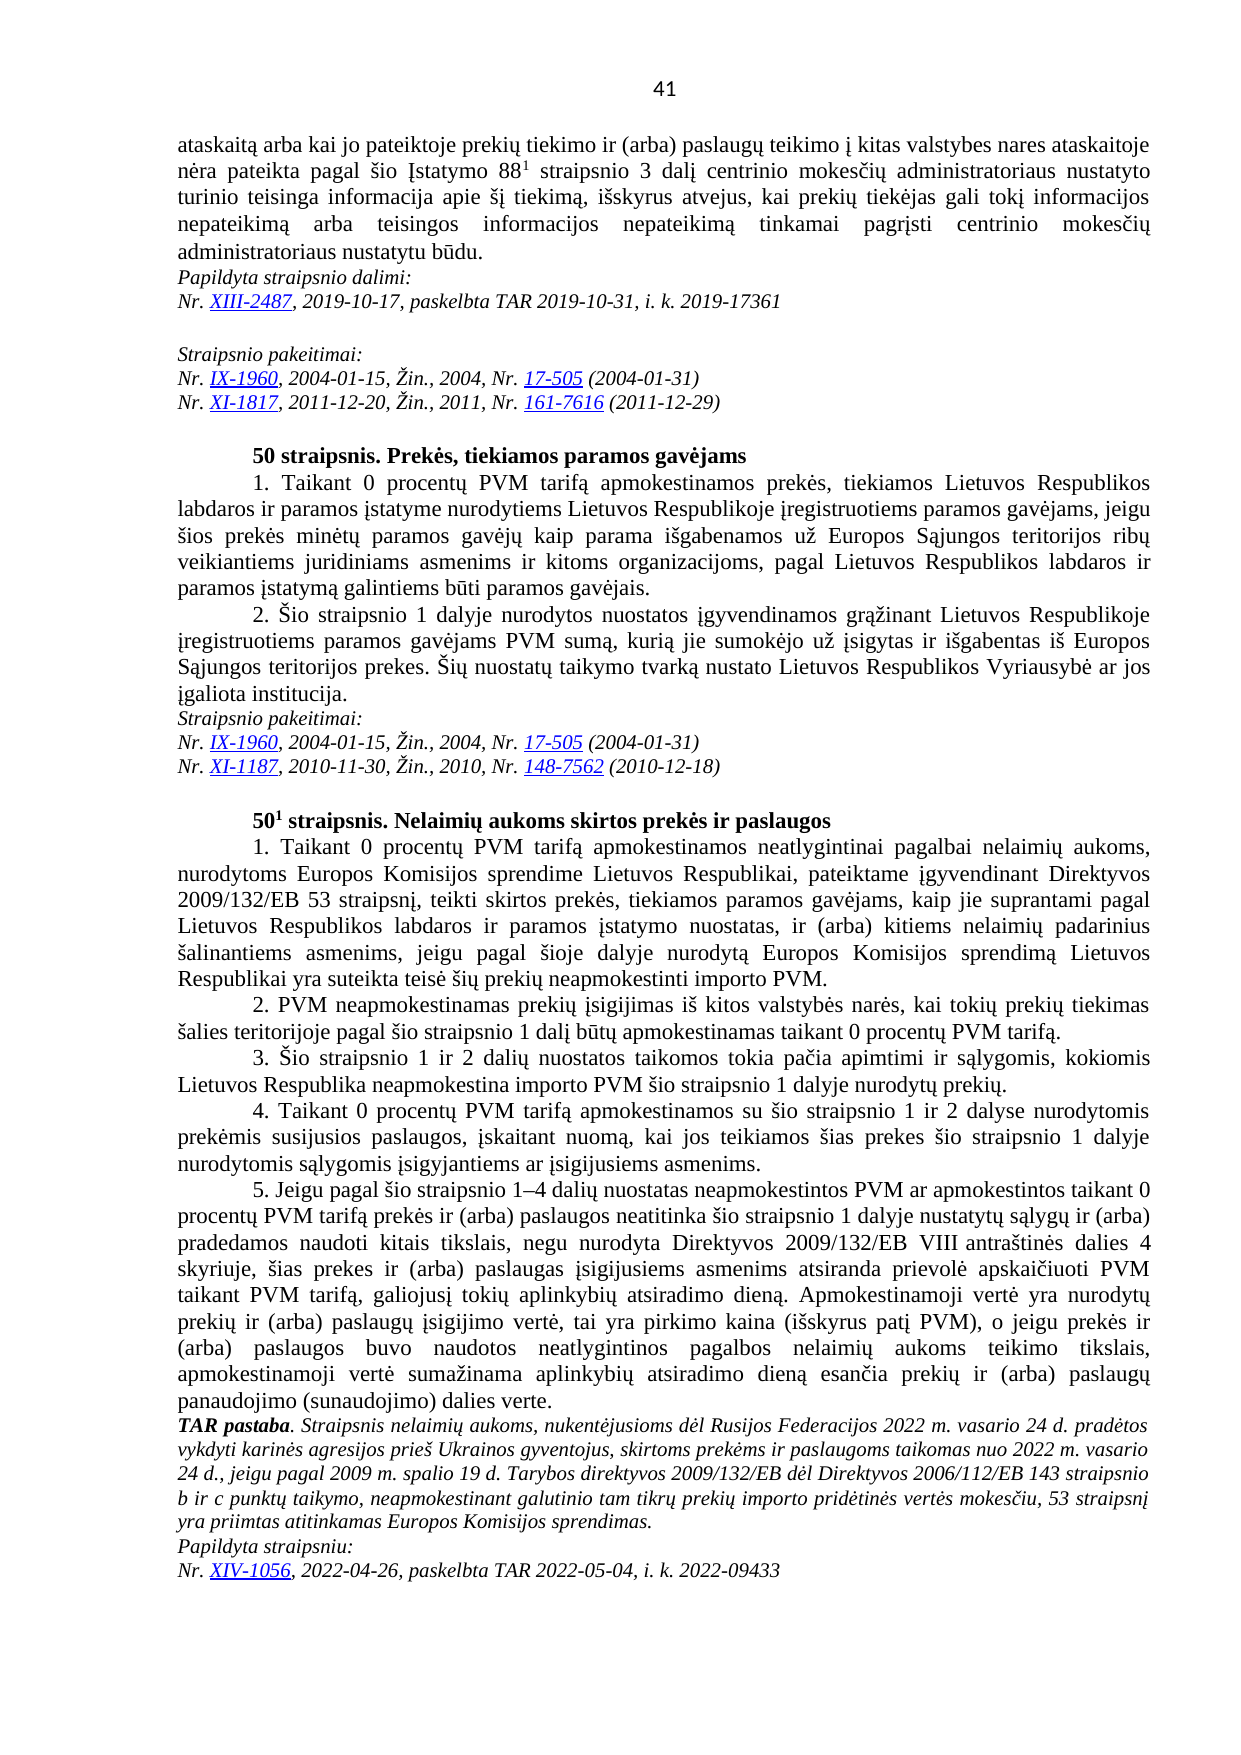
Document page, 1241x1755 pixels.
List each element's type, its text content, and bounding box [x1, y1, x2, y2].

text Nr. IX-1960, 2004-01-15, Žin., 2004, Nr. 17-505 (2004-01-31) [177, 366, 1152, 390]
text 1. Taikant 0 procentų PVM tarifą apmokestinamos prekės, tiekiamos Lietuvos Respublikos labdaros ir paramos įstatyme nurodytiems Lietuvos Respublikoje įregistruotiems paramos gavėjams, jeigu šios prekės minėtų paramos gavėjų kaip parama išgabenamos už Europos Sąjungos teritorijos ribų veikiantiems juridiniams asmenims ir kitoms organizacijoms, pagal Lietuvos Respublikos labdaros ir paramos įstatymą galintiems būti paramos gavėjais. [177, 469, 1152, 601]
text Papildyta straipsniu: [177, 1533, 1152, 1558]
text ataskaitą arba kai jo pateiktoje prekių tiekimo ir (arba) paslaugų teikimo į kitas valstybes nares ataskaitoje nėra pateikta pagal šio Įstatymo 881 straipsnio 3 dalį centrinio mokesčių administratoriaus nustatyto turinio teisinga informacija apie šį tiekimą, išskyrus atvejus, kai prekių tiekėjas gali tokį informacijos nepateikimą arba teisingos informacijos nepateikimą tinkamai pagrįsti centrinio mokesčių administratoriaus nustatytu būdu. [177, 131, 1152, 265]
text Nr. XIII-2487, 2019-10-17, paskelbta TAR 2019-10-31, i. k. 2019-17361 [177, 289, 1152, 313]
text Nr. XIV-1056, 2022-04-26, paskelbta TAR 2022-05-04, i. k. 2022-09433 [177, 1558, 1152, 1582]
text Straipsnio pakeitimai: [177, 342, 1152, 366]
text Papildyta straipsnio dalimi: [177, 265, 1152, 289]
text Nr. XI-1187, 2010-11-30, Žin., 2010, Nr. 148-7562 (2010-12-18) [177, 754, 1152, 778]
text 3. Šio straipsnio 1 ir 2 dalių nuostatos taikomos tokia pačia apimtimi ir sąlygomis, kokiomis Lietuvos Respublika neapmokestina importo PVM šio straipsnio 1 dalyje nurodytų prekių. [177, 1044, 1152, 1097]
text 1. Taikant 0 procentų PVM tarifą apmokestinamos neatlygintinai pagalbai nelaimių aukoms, nurodytoms Europos Komisijos sprendime Lietuvos Respublikai, pateiktame įgyvendinant Direktyvos 2009/132/EB 53 straipsnį, teikti skirtos prekės, tiekiamos paramos gavėjams, kaip jie suprantami pagal Lietuvos Respublikos labdaros ir paramos įstatymo nuostatas, ir (arba) kitiems nelaimių padarinius šalinantiems asmenims, jeigu pagal šioje dalyje nurodytą Europos Komisijos sprendimą Lietuvos Respublikai yra suteikta teisė šių prekių neapmokestinti importo PVM. [177, 833, 1152, 992]
text 50 straipsnis. Prekės, tiekiamos paramos gavėjams [177, 443, 1152, 469]
text Straipsnio pakeitimai: [177, 706, 1152, 730]
text 5. Jeigu pagal šio straipsnio 1–4 dalių nuostatas neapmokestintos PVM ar apmokestintos taikant 0 procentų PVM tarifą prekės ir (arba) paslaugos neatitinka šio straipsnio 1 dalyje nustatytų sąlygų ir (arba) pradedamos naudoti kitais tikslais, negu nurodyta Direktyvos 2009/132/EB VIII antraštinės dalies 4 skyriuje, šias prekes ir (arba) paslaugas įsigijusiems asmenims atsiranda prievolė apskaičiuoti PVM taikant PVM tarifą, galiojusį tokių aplinkybių atsiradimo dieną. Apmokestinamoji vertė yra nurodytų prekių ir (arba) paslaugų įsigijimo vertė, tai yra pirkimo kaina (išskyrus patį PVM), o jeigu prekės ir (arba) paslaugos buvo naudotos neatlygintinos pagalbos nelaimių aukoms teikimo tikslais, apmokestinamoji vertė sumažinama aplinkybių atsiradimo dieną esančia prekių ir (arba) paslaugų panaudojimo (sunaudojimo) dalies verte. [177, 1176, 1152, 1413]
text TAR pastaba. Straipsnis nelaimių aukoms, nukentėjusioms dėl Rusijos Federacijos 2022 m. vasario 24 d. pradėtos vykdyti karinės agresijos prieš Ukrainos gyventojus, skirtoms prekėms ir paslaugoms taikomas nuo 2022 m. vasario 24 d., jeigu pagal 2009 m. spalio 19 d. Tarybos direktyvos 2009/132/EB dėl Direktyvos 2006/112/EB 143 straipsnio b ir c punktų taikymo, neapmokestinant galutinio tam tikrų prekių importo pridėtinės vertės mokesčiu, 53 straipsnį yra priimtas atitinkamas Europos Komisijos sprendimas. [177, 1413, 1152, 1533]
text 4. Taikant 0 procentų PVM tarifą apmokestinamos su šio straipsnio 1 ir 2 dalyse nurodytomis prekėmis susijusios paslaugos, įskaitant nuomą, kai jos teikiamos šias prekes šio straipsnio 1 dalyje nurodytomis sąlygomis įsigyjantiems ar įsigijusiems asmenims. [177, 1097, 1152, 1176]
text Nr. XI-1817, 2011-12-20, Žin., 2011, Nr. 161-7616 (2011-12-29) [177, 390, 1152, 414]
text 2. PVM neapmokestinamas prekių įsigijimas iš kitos valstybės narės, kai tokių prekių tiekimas šalies teritorijoje pagal šio straipsnio 1 dalį būtų apmokestinamas taikant 0 procentų PVM tarifą. [177, 992, 1152, 1044]
text 501 straipsnis. Nelaimių aukoms skirtos prekės ir paslaugos [177, 807, 1152, 833]
text Nr. IX-1960, 2004-01-15, Žin., 2004, Nr. 17-505 (2004-01-31) [177, 730, 1152, 754]
text 2. Šio straipsnio 1 dalyje nurodytos nuostatos įgyvendinamos grąžinant Lietuvos Respublikoje įregistruotiems paramos gavėjams PVM sumą, kurią jie sumokėjo už įsigytas ir išgabentas iš Europos Sąjungos teritorijos prekes. Šių nuostatų taikymo tvarką nustato Lietuvos Respublikos Vyriausybė ar jos įgaliota institucija. [177, 601, 1152, 706]
